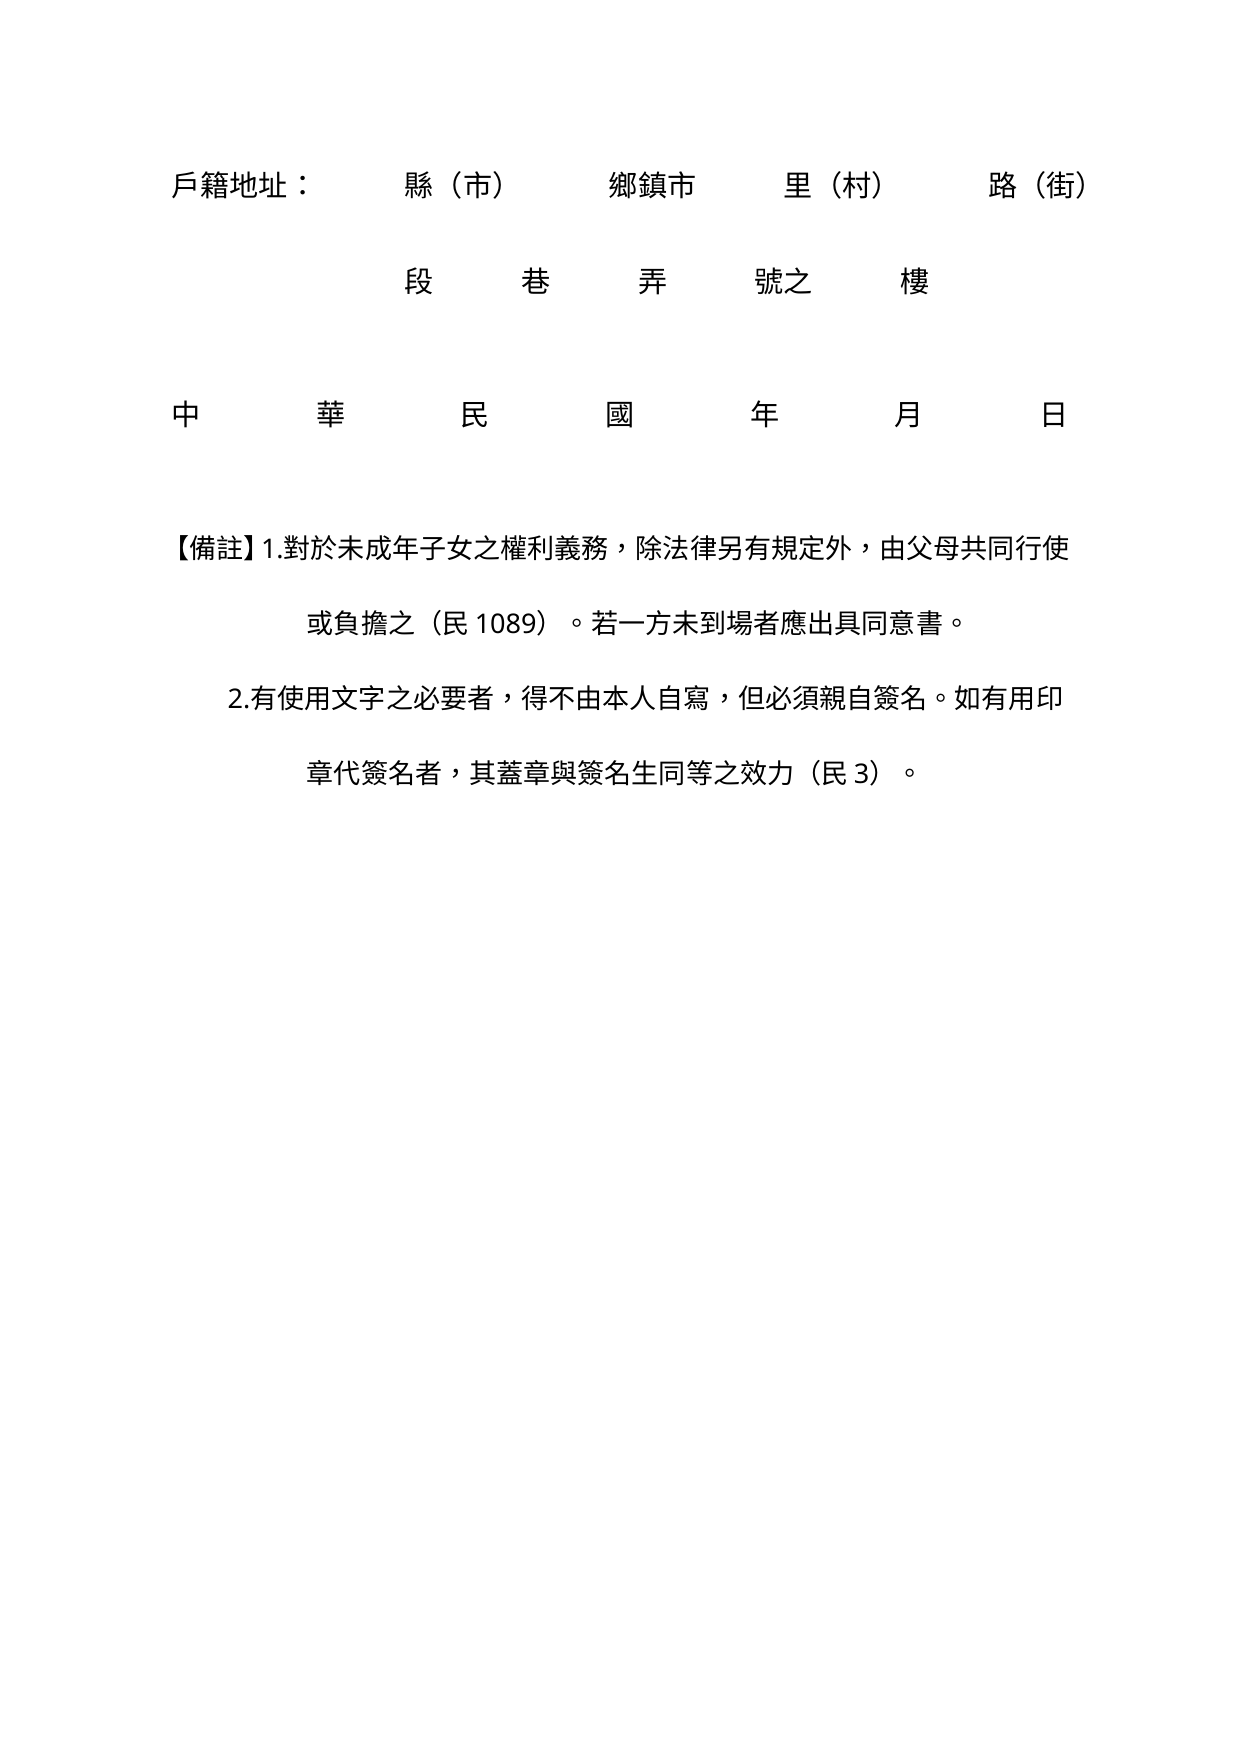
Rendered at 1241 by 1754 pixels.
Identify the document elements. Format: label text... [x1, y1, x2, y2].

text 【備註】1.對於未成年子女之權利義務，除法律另有規定外，由父母共同行使或負擔之（民1089）。若一方未到場者應出具同意書。 [171, 509, 1069, 659]
text 段 巷 弄 號之 樓 [171, 242, 1069, 317]
text 戶籍地址： 縣（市） 鄉鎮市 里（村） 路（街） [171, 146, 1131, 221]
text 中華民國年月日 [171, 376, 1069, 451]
text 2.有使用文字之必要者，得不由本人自寫，但必須親自簽名。如有用印章代簽名者，其蓋章與簽名生同等之效力（民3）。 [171, 659, 1069, 809]
